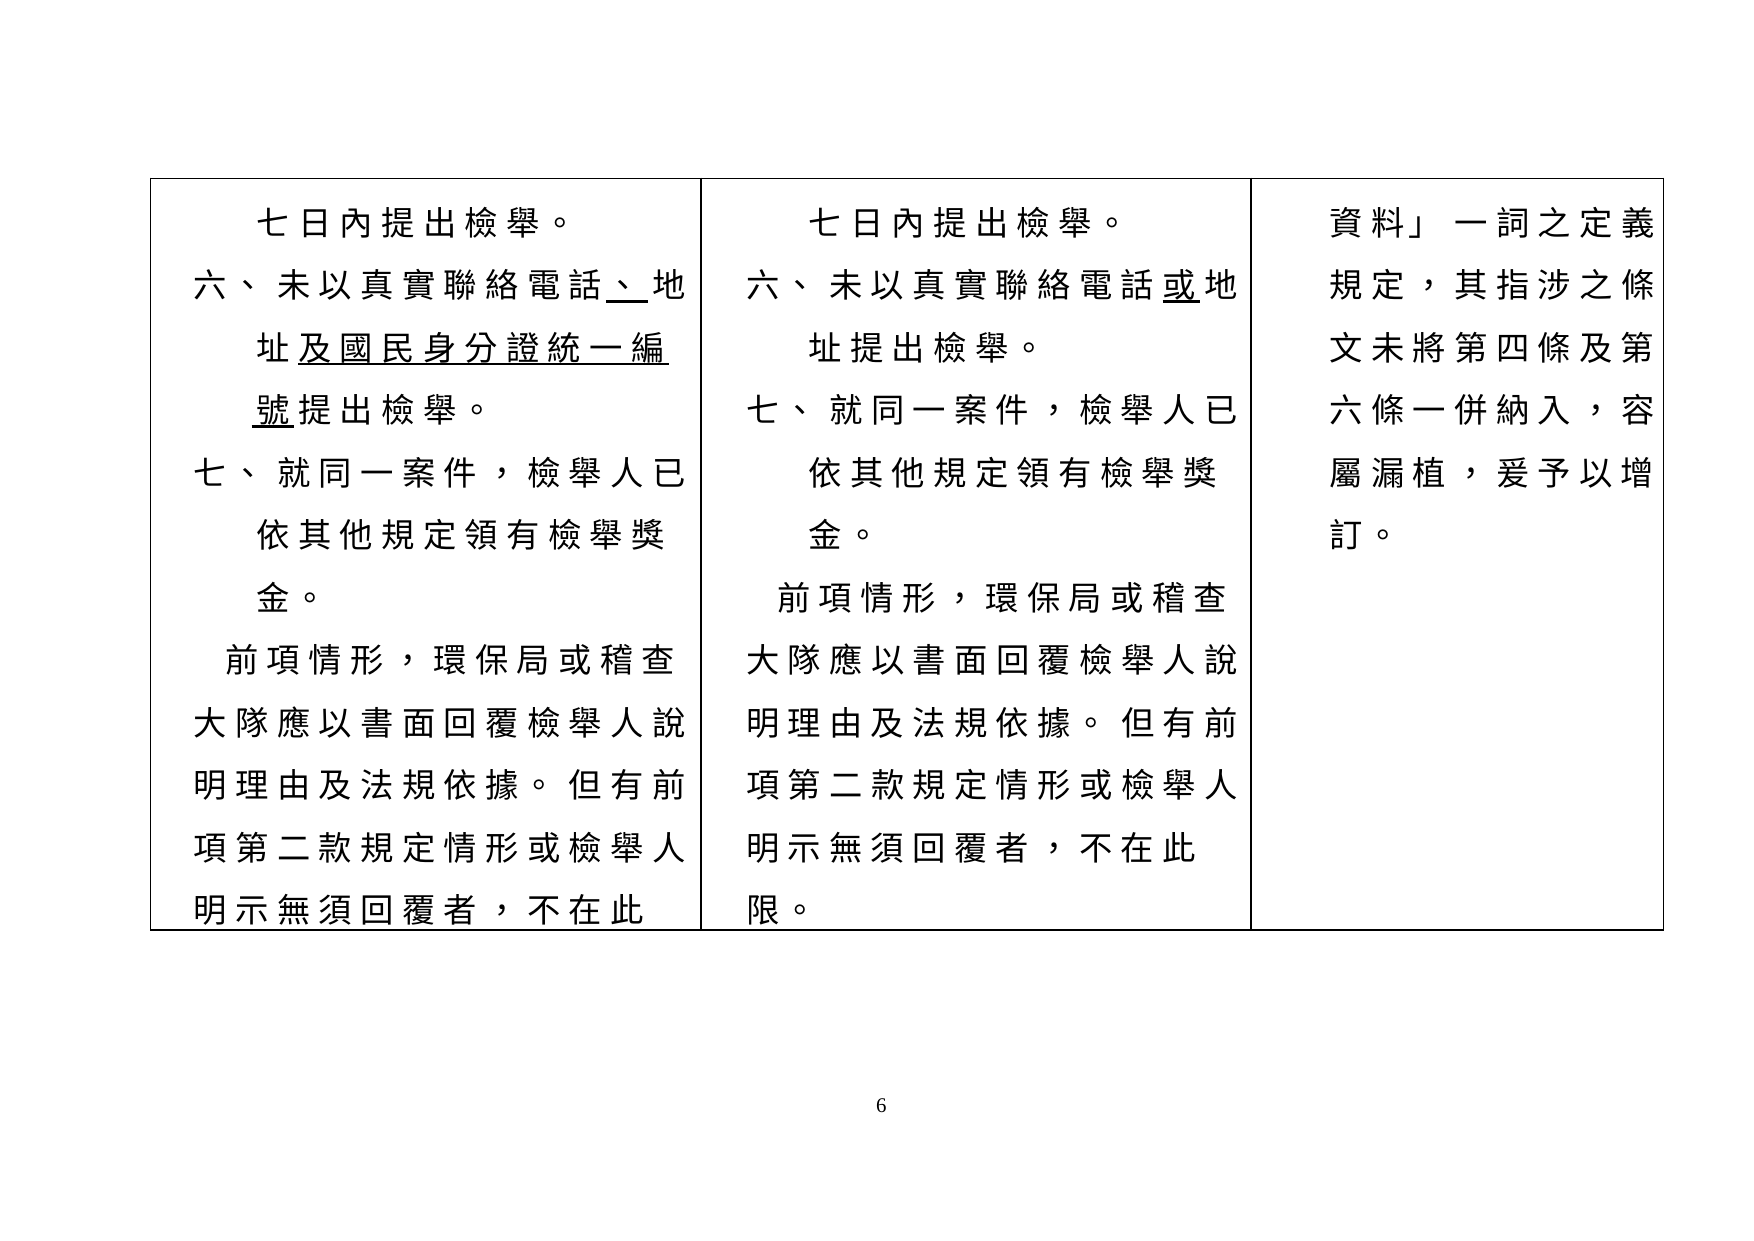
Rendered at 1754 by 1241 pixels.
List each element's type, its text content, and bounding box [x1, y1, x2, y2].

table_cell 資料」一詞之定義規定，其指涉之條文未將第四條及第六條一併納入，容屬漏植，爰予以增訂。 [1252, 179, 1663, 929]
table_cell 七日內提出檢舉。 六、未以真實聯絡電話或地址提出檢舉。 七、就同一案件，檢舉人已依其他規定領有檢舉獎金。 前項情形，環保局或稽查大隊應以書面回覆檢舉人說明理由及法規依據。但有前項第二款規定情形或檢舉人明示無須回覆者，不在此限。 [702, 179, 1250, 929]
table_cell 七日內提出檢舉。 六、未以真實聯絡電話、地址及國民身分證統一編號提出檢舉。 七、就同一案件，檢舉人已依其他規定領有檢舉獎金。 前項情形，環保局或稽查大隊應以書面回覆檢舉人說明理由及法規依據。但有前項第二款規定情形或檢舉人明示無須回覆者，不在此 [151, 179, 700, 929]
